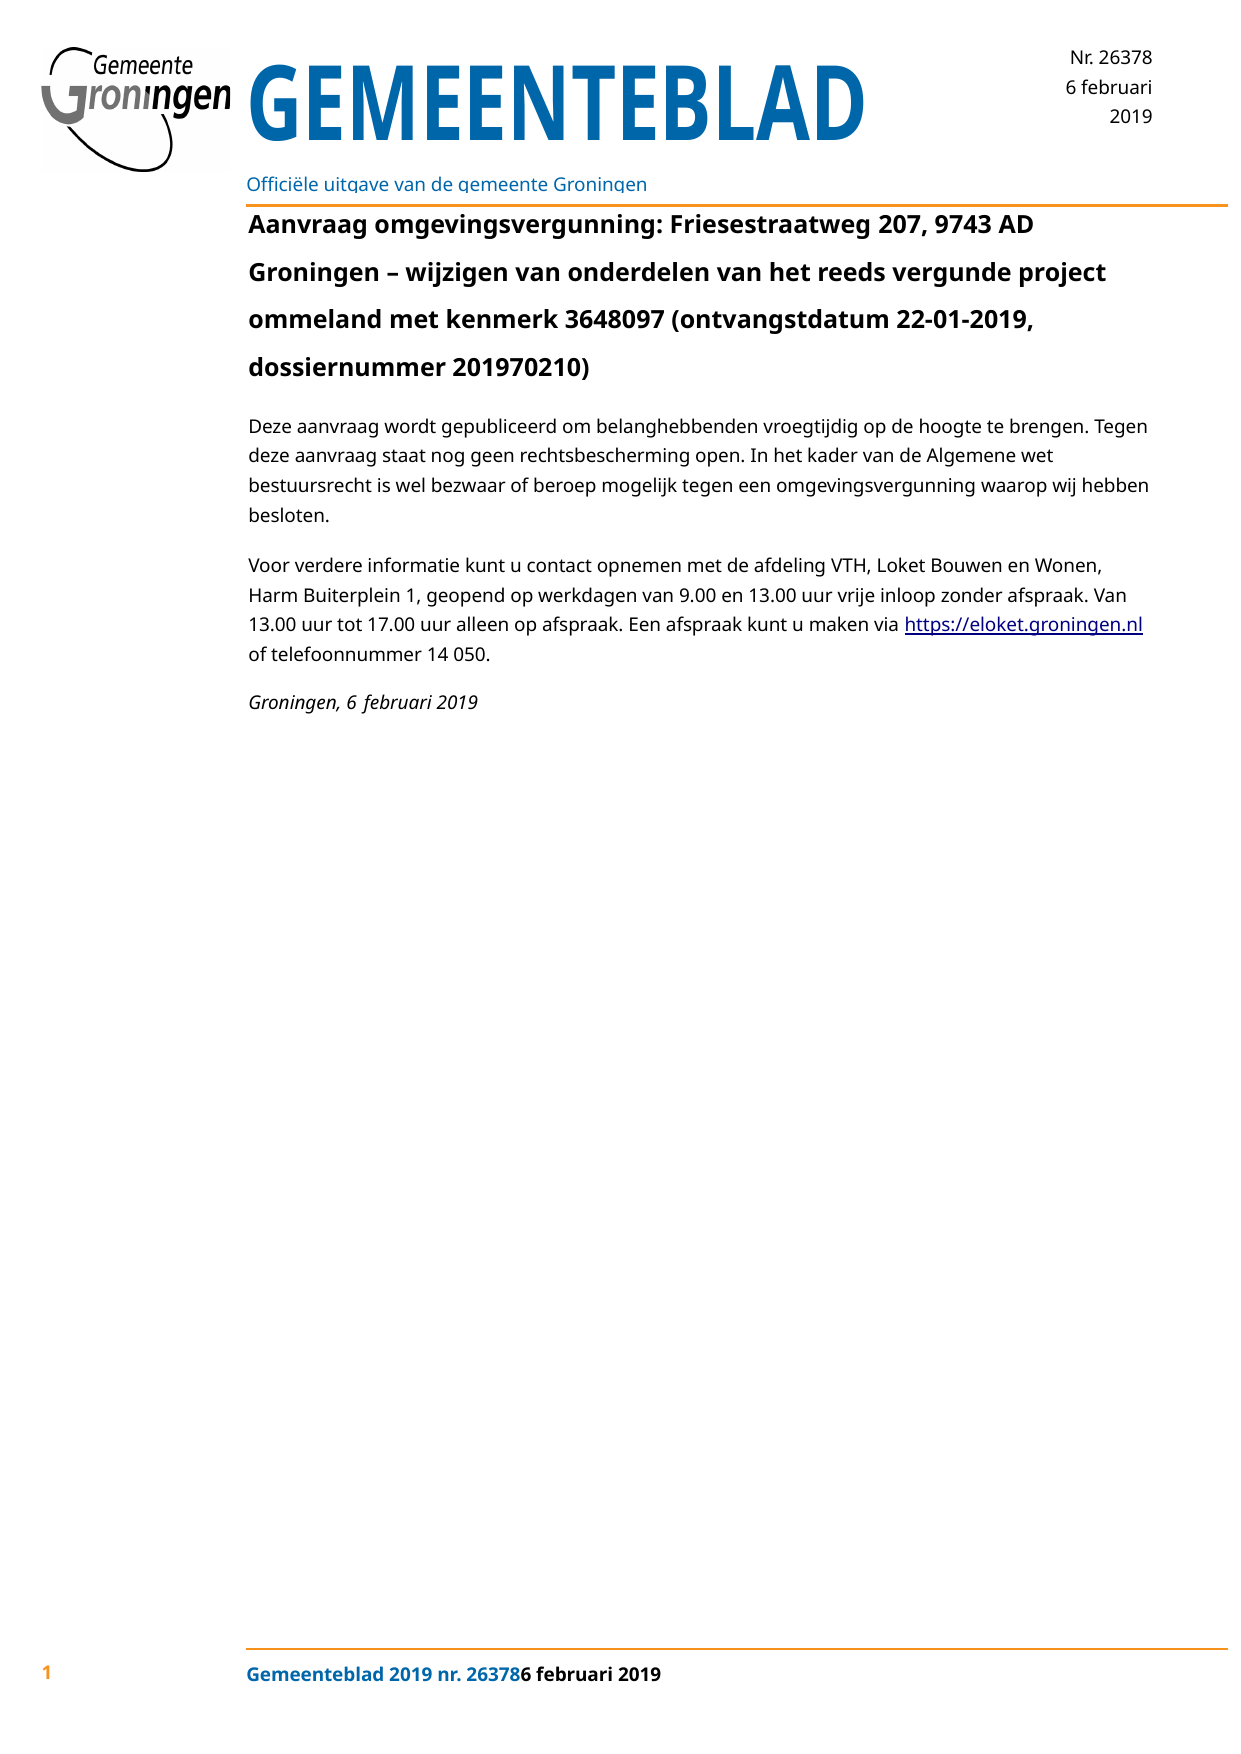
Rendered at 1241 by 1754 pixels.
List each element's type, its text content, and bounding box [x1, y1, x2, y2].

picture [41, 47, 231, 172]
text Groningen, 6 februari 2019 [248, 689, 1152, 714]
text Voor verdere informatie kunt u contact opnemen met de afdeling VTH, Loket Bouwen en Wonen, Harm Buiterplein 1, geopend op werkdagen van 9.00 en 13.00 uur vrije inloop zonder afspraak. Van 13.00 uur tot 17.00 uur alleen op afspraak. Een afspraak kunt u maken via https://eloket.groningen.nl of telefoonnummer 14 050. [248, 552, 1152, 667]
text Aanvraag omgevingsvergunning: Friesestraatweg 207, 9743 AD Groningen – wijzigen van onderdelen van het reeds vergunde project ommeland met kenmerk 3648097 (ontvangstdatum 22-01-2019, dossiernummer 201970210) [248, 207, 1152, 384]
text Deze aanvraag wordt gepubliceerd om belanghebbenden vroegtijdig op de hoogte te brengen. Tegen deze aanvraag staat nog geen rechtsbescherming open. In het kader van de Algemene wet bestuursrecht is wel bezwaar of beroep mogelijk tegen een omgevingsvergunning waarop wij hebben besloten. [248, 413, 1152, 528]
